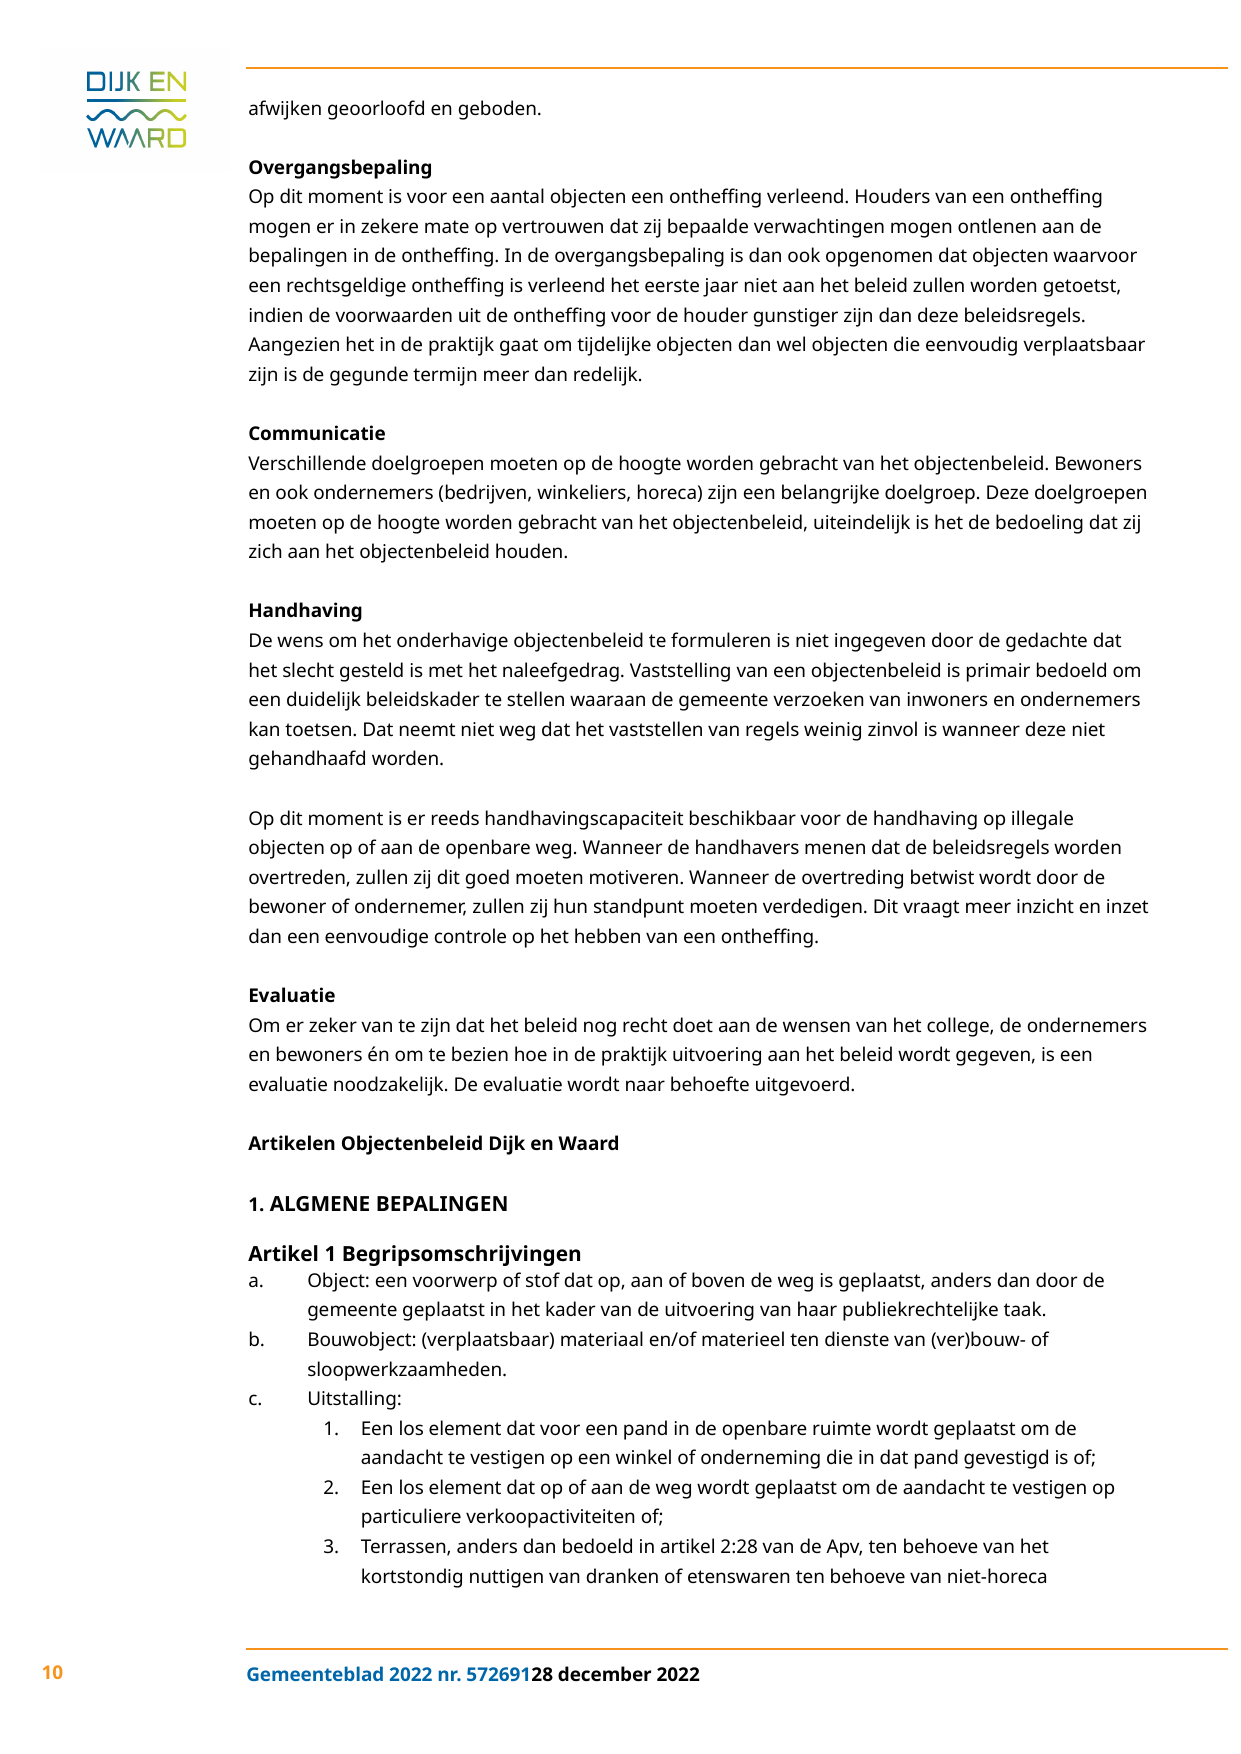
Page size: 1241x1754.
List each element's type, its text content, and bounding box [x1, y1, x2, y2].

list Uitstalling: [248, 1385, 1152, 1411]
text De wens om het onderhavige objectenbeleid te formuleren is niet ingegeven door de gedachte dat het slecht gesteld is met het naleefgedrag. Vaststelling van een objectenbeleid is primair bedoeld om een duidelijk beleidskader te stellen waaraan de gemeente verzoeken van inwoners en ondernemers kan toetsen. Dat neemt niet weg dat het vaststellen van regels weinig zinvol is wanneer deze niet gehandhaafd worden. [248, 627, 1152, 771]
text Overgangsbepaling [248, 154, 1152, 180]
text afwijken geoorloofd en geboden. [248, 95, 1152, 121]
text Evaluatie [248, 982, 1152, 1008]
text Artikelen Objectenbeleid Dijk en Waard [248, 1130, 1152, 1156]
picture [41, 47, 231, 172]
text Verschillende doelgroepen moeten op de hoogte worden gebracht van het objectenbeleid. Bewoners en ook ondernemers (bedrijven, winkeliers, horeca) zijn een belangrijke doelgroep. Deze doelgroepen moeten op de hoogte worden gebracht van het objectenbeleid, uiteindelijk is het de bedoeling dat zij zich aan het objectenbeleid houden. [248, 450, 1152, 564]
list Terrassen, anders dan bedoeld in artikel 2:28 van de Apv, ten behoeve van het kortstondig nuttigen van dranken of etenswaren ten behoeve van niet-horeca [323, 1533, 1152, 1589]
list Object: een voorwerp of stof dat op, aan of boven de weg is geplaatst, anders dan door de gemeente geplaatst in het kader van de uitvoering van haar publiekrechtelijke taak. [248, 1267, 1152, 1322]
text Op dit moment is er reeds handhavingscapaciteit beschikbaar voor de handhaving op illegale objecten op of aan de openbare weg. Wanneer de handhavers menen dat de beleidsregels worden overtreden, zullen zij dit goed moeten motiveren. Wanneer de overtreding betwist wordt door de bewoner of ondernemer, zullen zij hun standpunt moeten verdedigen. Dit vraagt meer inzicht en inzet dan een eenvoudige controle op het hebben van een ontheffing. [248, 805, 1152, 949]
list Een los element dat op of aan de weg wordt geplaatst om de aandacht te vestigen op particuliere verkoopactiviteiten of; [323, 1474, 1152, 1529]
text Artikel 1 Begripsomschrijvingen [248, 1239, 1152, 1267]
text Communicatie [248, 420, 1152, 446]
text Handhaving [248, 598, 1152, 623]
list Bouwobject: (verplaatsbaar) materiaal en/of materieel ten dienste van (ver)bouw- of sloopwerkzaamheden. [248, 1326, 1152, 1382]
list Een los element dat voor een pand in de openbare ruimte wordt geplaatst om de aandacht te vestigen op een winkel of onderneming die in dat pand gevestigd is of; [323, 1415, 1152, 1470]
text Om er zeker van te zijn dat het beleid nog recht doet aan de wensen van het college, de ondernemers en bewoners én om te bezien hoe in de praktijk uitvoering aan het beleid wordt gegeven, is een evaluatie noodzakelijk. De evaluatie wordt naar behoefte uitgevoerd. [248, 1012, 1152, 1097]
text Op dit moment is voor een aantal objecten een ontheffing verleend. Houders van een ontheffing mogen er in zekere mate op vertrouwen dat zij bepaalde verwachtingen mogen ontlenen aan de bepalingen in de ontheffing. In de overgangsbepaling is dan ook opgenomen dat objecten waarvoor een rechtsgeldige ontheffing is verleend het eerste jaar niet aan het beleid zullen worden getoetst, indien de voorwaarden uit de ontheffing voor de houder gunstiger zijn dan deze beleidsregels. Aangezien het in de praktijk gaat om tijdelijke objecten dan wel objecten die eenvoudig verplaatsbaar zijn is de gegunde termijn meer dan redelijk. [248, 183, 1152, 387]
text 1. ALGMENE BEPALINGEN [248, 1189, 1152, 1218]
